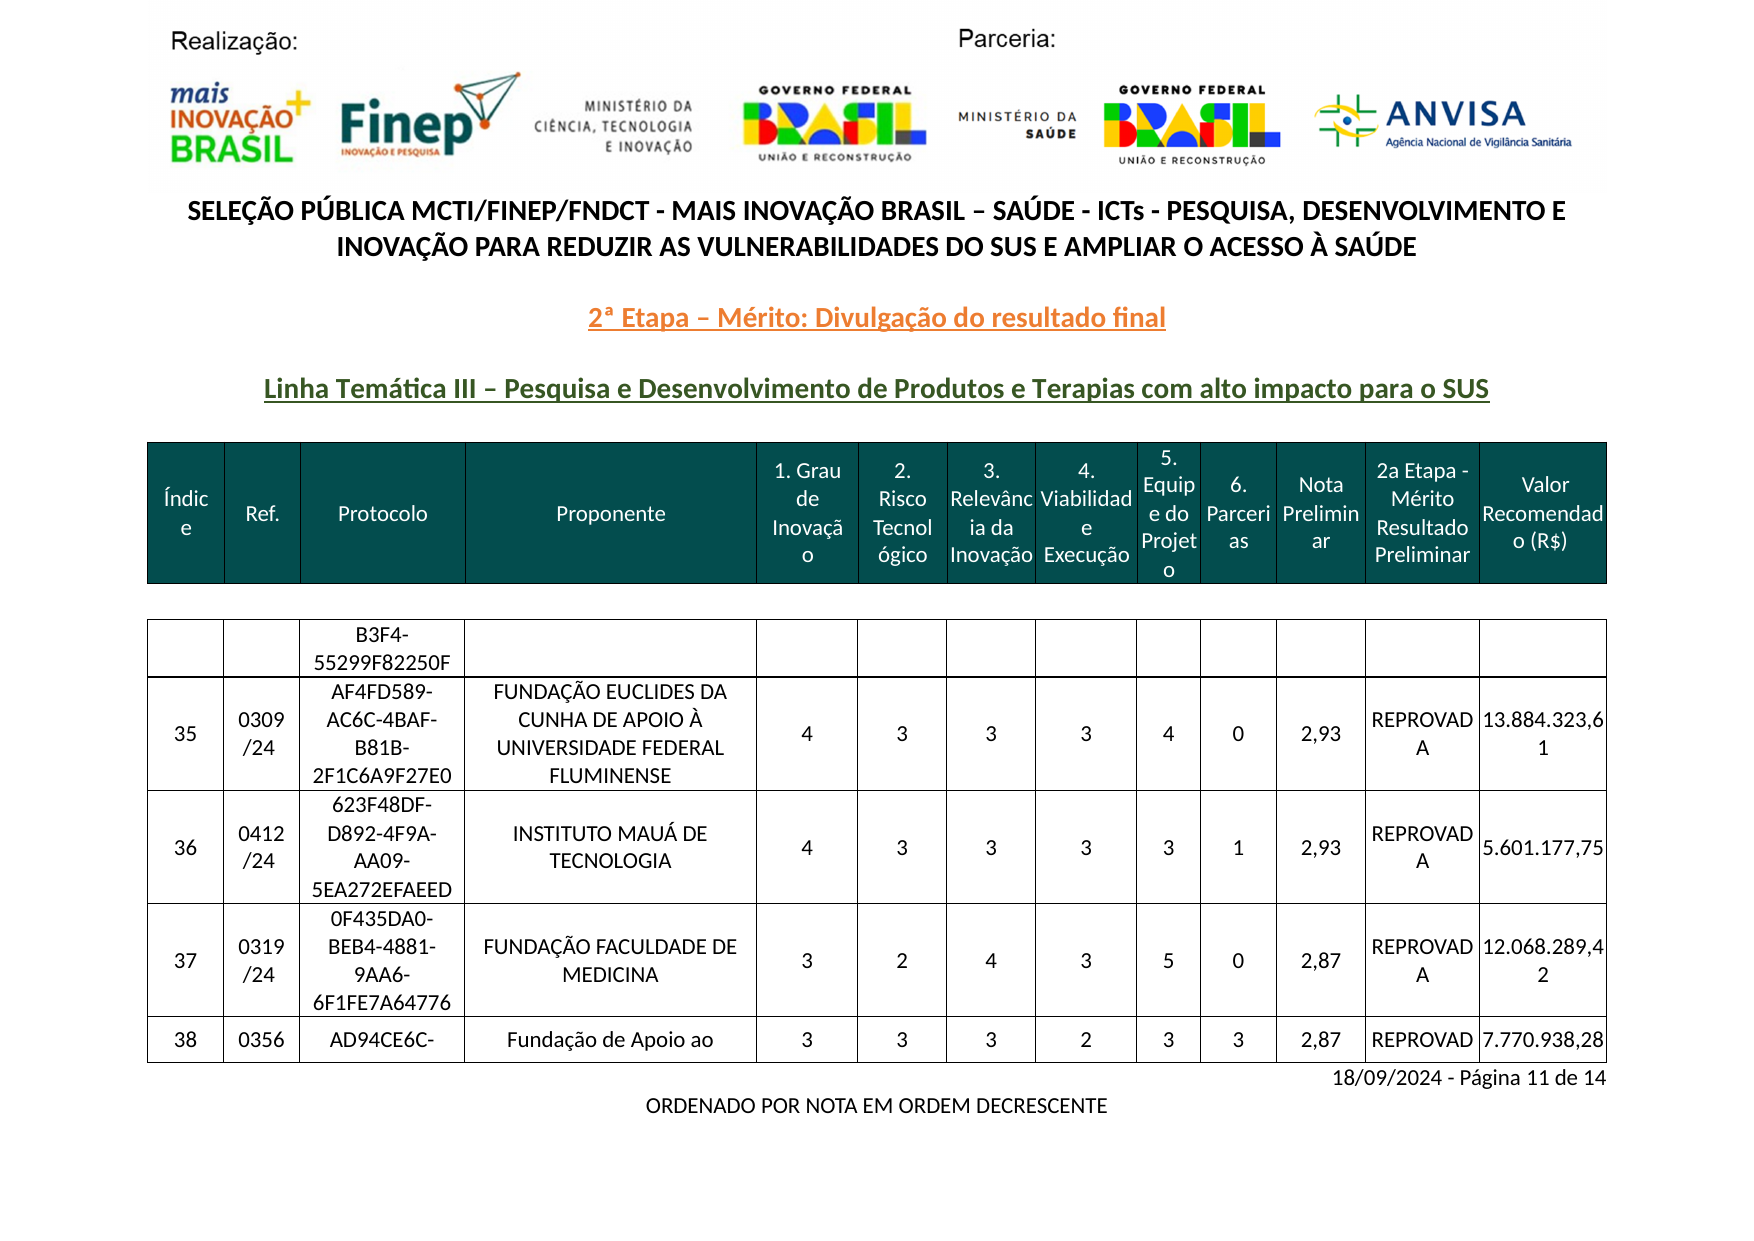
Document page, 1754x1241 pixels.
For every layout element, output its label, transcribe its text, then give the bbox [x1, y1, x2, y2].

table_cell 0 [1201, 904, 1276, 1016]
table_cell 3 [757, 904, 857, 1016]
table_cell 3 [1036, 904, 1136, 1016]
table_cell 3 [1036, 678, 1136, 789]
table_cell 2,93 [1277, 791, 1365, 903]
table_cell 12.068.289,42 [1480, 904, 1606, 1016]
table_cell [224, 620, 299, 676]
table_cell 3 [947, 1017, 1035, 1062]
table_cell 2,87 [1277, 1017, 1365, 1062]
table_cell [858, 620, 946, 676]
table_cell 0356 [224, 1017, 299, 1062]
table_cell [465, 620, 756, 676]
table_cell 0 [1201, 678, 1276, 789]
table_cell 37 [148, 904, 223, 1016]
table_cell 3 [858, 1017, 946, 1062]
table_cell AD94CE6C- [300, 1017, 464, 1062]
table_cell 5 [1137, 904, 1200, 1016]
table_cell FUNDAÇÃO FACULDADE DE MEDICINA [465, 904, 756, 1016]
table_cell [1137, 620, 1200, 676]
table_cell [1366, 620, 1479, 676]
table_cell 13.884.323,61 [1480, 678, 1606, 789]
table_cell REPROVADA [1366, 904, 1479, 1016]
table_cell 0319/24 [224, 904, 299, 1016]
table_cell 2 [1036, 1017, 1136, 1062]
table_cell 3 [858, 678, 946, 789]
table_cell 0412/24 [224, 791, 299, 903]
table_cell 0309/24 [224, 678, 299, 789]
table_cell 36 [148, 791, 223, 903]
table_cell 5.601.177,75 [1480, 791, 1606, 903]
table_cell Fundação de Apoio ao [465, 1017, 756, 1062]
table_cell 4 [947, 904, 1035, 1016]
table_cell 3 [1137, 1017, 1200, 1062]
table_cell [1036, 620, 1136, 676]
table_cell 7.770.938,28 [1480, 1017, 1606, 1062]
table_cell REPROVADA [1366, 678, 1479, 789]
table_cell [947, 620, 1035, 676]
table_cell 3 [1036, 791, 1136, 903]
table_cell 3 [1201, 1017, 1276, 1062]
table_cell 0F435DA0-BEB4-4881-9AA6-6F1FE7A64776 [300, 904, 464, 1016]
table_cell [1201, 620, 1276, 676]
table_cell 4 [757, 791, 857, 903]
table_cell 3 [757, 1017, 857, 1062]
table_cell INSTITUTO MAUÁ DE TECNOLOGIA [465, 791, 756, 903]
table_cell 3 [858, 791, 946, 903]
table_cell [757, 620, 857, 676]
table_cell 4 [757, 678, 857, 789]
table_cell 2,93 [1277, 678, 1365, 789]
table_cell 3 [947, 791, 1035, 903]
table_cell 35 [148, 678, 223, 789]
table_cell [1277, 620, 1365, 676]
table_cell 2 [858, 904, 946, 1016]
table_cell 3 [1137, 791, 1200, 903]
table_cell 3 [947, 678, 1035, 789]
table_cell REPROVAD [1366, 1017, 1479, 1062]
table_cell [1480, 620, 1606, 676]
table_cell 623F48DF-D892-4F9A-AA09-5EA272EFAEED [300, 791, 464, 903]
table_cell FUNDAÇÃO EUCLIDES DA CUNHA DE APOIO À UNIVERSIDADE FEDERAL FLUMINENSE [465, 678, 756, 789]
table_cell [148, 620, 223, 676]
table_cell 38 [148, 1017, 223, 1062]
table_cell 4 [1137, 678, 1200, 789]
table_cell REPROVADA [1366, 791, 1479, 903]
table_cell B3F4-55299F82250F [300, 620, 464, 676]
table_cell 2,87 [1277, 904, 1365, 1016]
table_cell 1 [1201, 791, 1276, 903]
table_cell AF4FD589-AC6C-4BAF-B81B-2F1C6A9F27E0 [300, 678, 464, 789]
